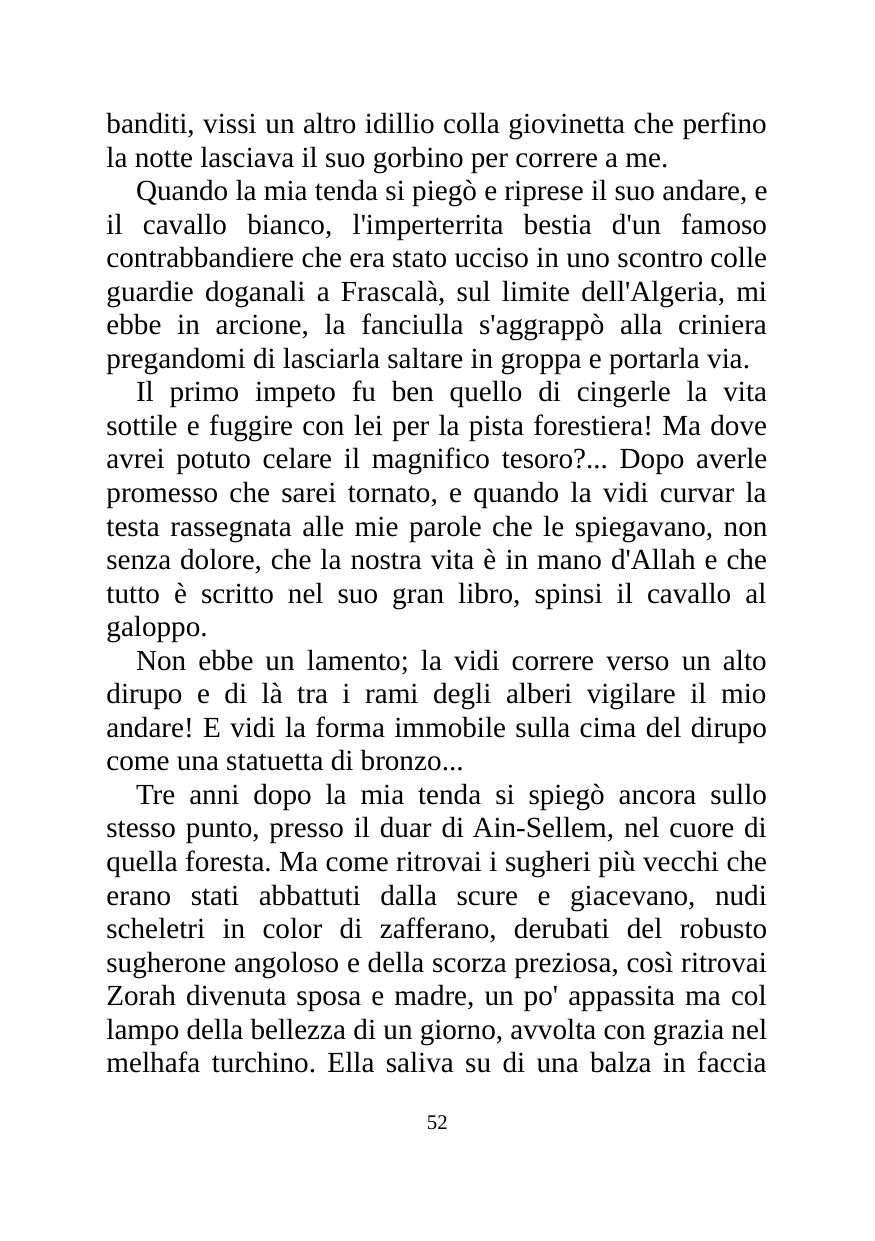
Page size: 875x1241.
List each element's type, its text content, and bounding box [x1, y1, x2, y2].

text banditi, vissi un altro idillio colla giovinetta che perfino la notte lasciava il suo gorbino per correre a me. [106, 106, 768, 173]
text Non ebbe un lamento; la vidi correre verso un alto dirupo e di là tra i rami degli alberi vigilare il mio andare! E vidi la forma immobile sulla cima del dirupo come una statuetta di bronzo... [106, 643, 768, 777]
text Il primo impeto fu ben quello di cingerle la vita sottile e fuggire con lei per la pista forestiera! Ma dove avrei potuto celare il magnifico tesoro?... Dopo averle promesso che sarei tornato, e quando la vidi curvar la testa rassegnata alle mie parole che le spiegavano, non senza dolore, che la nostra vita è in mano d'Allah e che tutto è scritto nel suo gran libro, spinsi il cavallo al galoppo. [106, 374, 768, 643]
text Quando la mia tenda si piegò e riprese il suo andare, e il cavallo bianco, l'imperterrita bestia d'un famoso contrabbandiere che era stato ucciso in uno scontro colle guardie doganali a Frascalà, sul limite dell'Algeria, mi ebbe in arcione, la fanciulla s'aggrappò alla criniera pregandomi di lasciarla saltare in groppa e portarla via. [106, 173, 768, 374]
text Tre anni dopo la mia tenda si spiegò ancora sullo stesso punto, presso il duar di Ain-Sellem, nel cuore di quella foresta. Ma come ritrovai i sugheri più vecchi che erano stati abbattuti dalla scure e giacevano, nudi scheletri in color di zafferano, derubati del robusto sugherone angoloso e della scorza preziosa, così ritrovai Zorah divenuta sposa e madre, un po' appassita ma col lampo della bellezza di un giorno, avvolta con grazia nel melhafa turchino. Ella saliva su di una balza in faccia [106, 777, 768, 1079]
